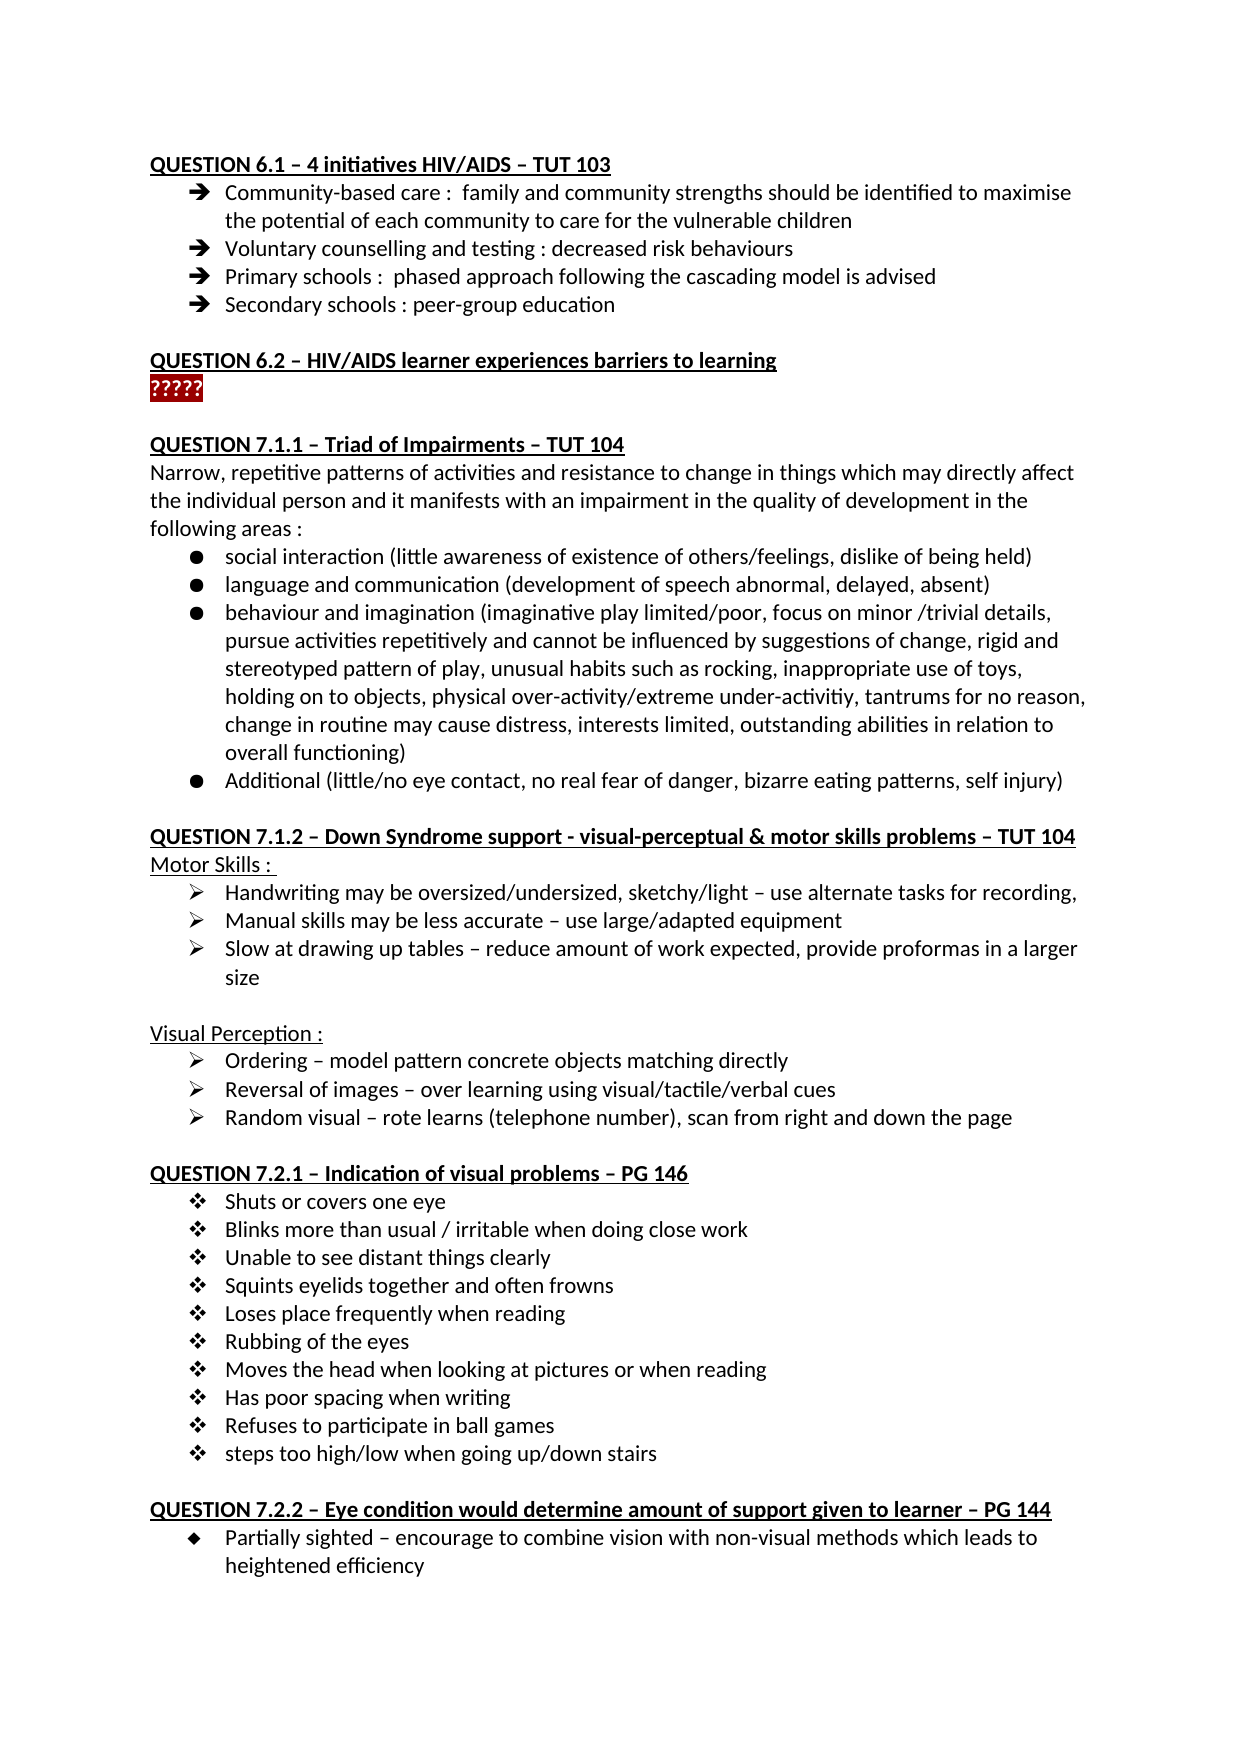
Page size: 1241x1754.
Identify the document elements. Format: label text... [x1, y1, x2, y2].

list Reversal of images – over learning using visual/tactile/verbal cues [187, 1075, 1090, 1103]
list behaviour and imagination (imaginative play limited/poor, focus on minor /trivial details, pursue activities repetitively and cannot be influenced by suggestions of change, rigid and stereotyped pattern of play, unusual habits such as rocking, inappropriate use of toys, holding on to objects, physical over-activity/extreme under-activitiy, tantrums for no reason, change in routine may cause distress, interests limited, outstanding abilities in relation to overall functioning) [187, 598, 1090, 766]
text QUESTION 7.2.1 – Indication of visual problems – PG 146 [150, 1159, 1090, 1187]
text QUESTION 7.1.1 – Triad of Impairments – TUT 104 [150, 430, 1090, 458]
list Moves the head when looking at pictures or when reading [187, 1355, 1090, 1383]
list Secondary schools : peer-group education [187, 290, 1090, 318]
list Has poor spacing when writing [187, 1383, 1090, 1411]
list language and communication (development of speech abnormal, delayed, absent) [187, 570, 1090, 598]
list Slow at drawing up tables – reduce amount of work expected, provide proformas in a larger size [187, 934, 1090, 991]
list Primary schools : phased approach following the cascading model is advised [187, 262, 1090, 290]
list Unable to see distant things clearly [187, 1243, 1090, 1271]
list Ordering – model pattern concrete objects matching directly [187, 1047, 1090, 1075]
text QUESTION 7.2.2 – Eye condition would determine amount of support given to learner – PG 144 [150, 1495, 1090, 1523]
list Rubbing of the eyes [187, 1327, 1090, 1355]
text QUESTION 6.1 – 4 initiatives HIV/AIDS – TUT 103 [150, 150, 1090, 178]
text QUESTION 6.2 – HIV/AIDS learner experiences barriers to learning [150, 346, 1090, 374]
list social interaction (little awareness of existence of others/feelings, dislike of being held) [187, 542, 1090, 570]
text QUESTION 7.1.2 – Down Syndrome support - visual-perceptual & motor skills problems – TUT 104 [150, 822, 1090, 851]
list steps too high/low when going up/down stairs [187, 1439, 1090, 1467]
list Handwriting may be oversized/undersized, sketchy/light – use alternate tasks for recording, [187, 878, 1090, 907]
list Voluntary counselling and testing : decreased risk behaviours [187, 234, 1090, 262]
text ????? [150, 374, 1090, 402]
text Motor Skills : [150, 851, 1090, 878]
list Refuses to participate in ball games [187, 1411, 1090, 1439]
list Random visual – rote learns (telephone number), scan from right and down the page [187, 1103, 1090, 1131]
list Squints eyelids together and often frowns [187, 1271, 1090, 1299]
text Narrow, repetitive patterns of activities and resistance to change in things which may directly affect the individual person and it manifests with an impairment in the quality of development in the following areas : [150, 458, 1090, 542]
list Manual skills may be less accurate – use large/adapted equipment [187, 907, 1090, 934]
text Visual Perception : [150, 1019, 1090, 1047]
list Blinks more than usual / irritable when doing close work [187, 1215, 1090, 1243]
list Shuts or covers one eye [187, 1187, 1090, 1215]
list Community-based care : family and community strengths should be identified to maximise the potential of each community to care for the vulnerable children [187, 178, 1090, 234]
list Loses place frequently when reading [187, 1299, 1090, 1327]
list Partially sighted – encourage to combine vision with non-visual methods which leads to heightened efficiency [187, 1523, 1090, 1579]
list Additional (little/no eye contact, no real fear of danger, bizarre eating patterns, self injury) [187, 766, 1090, 794]
